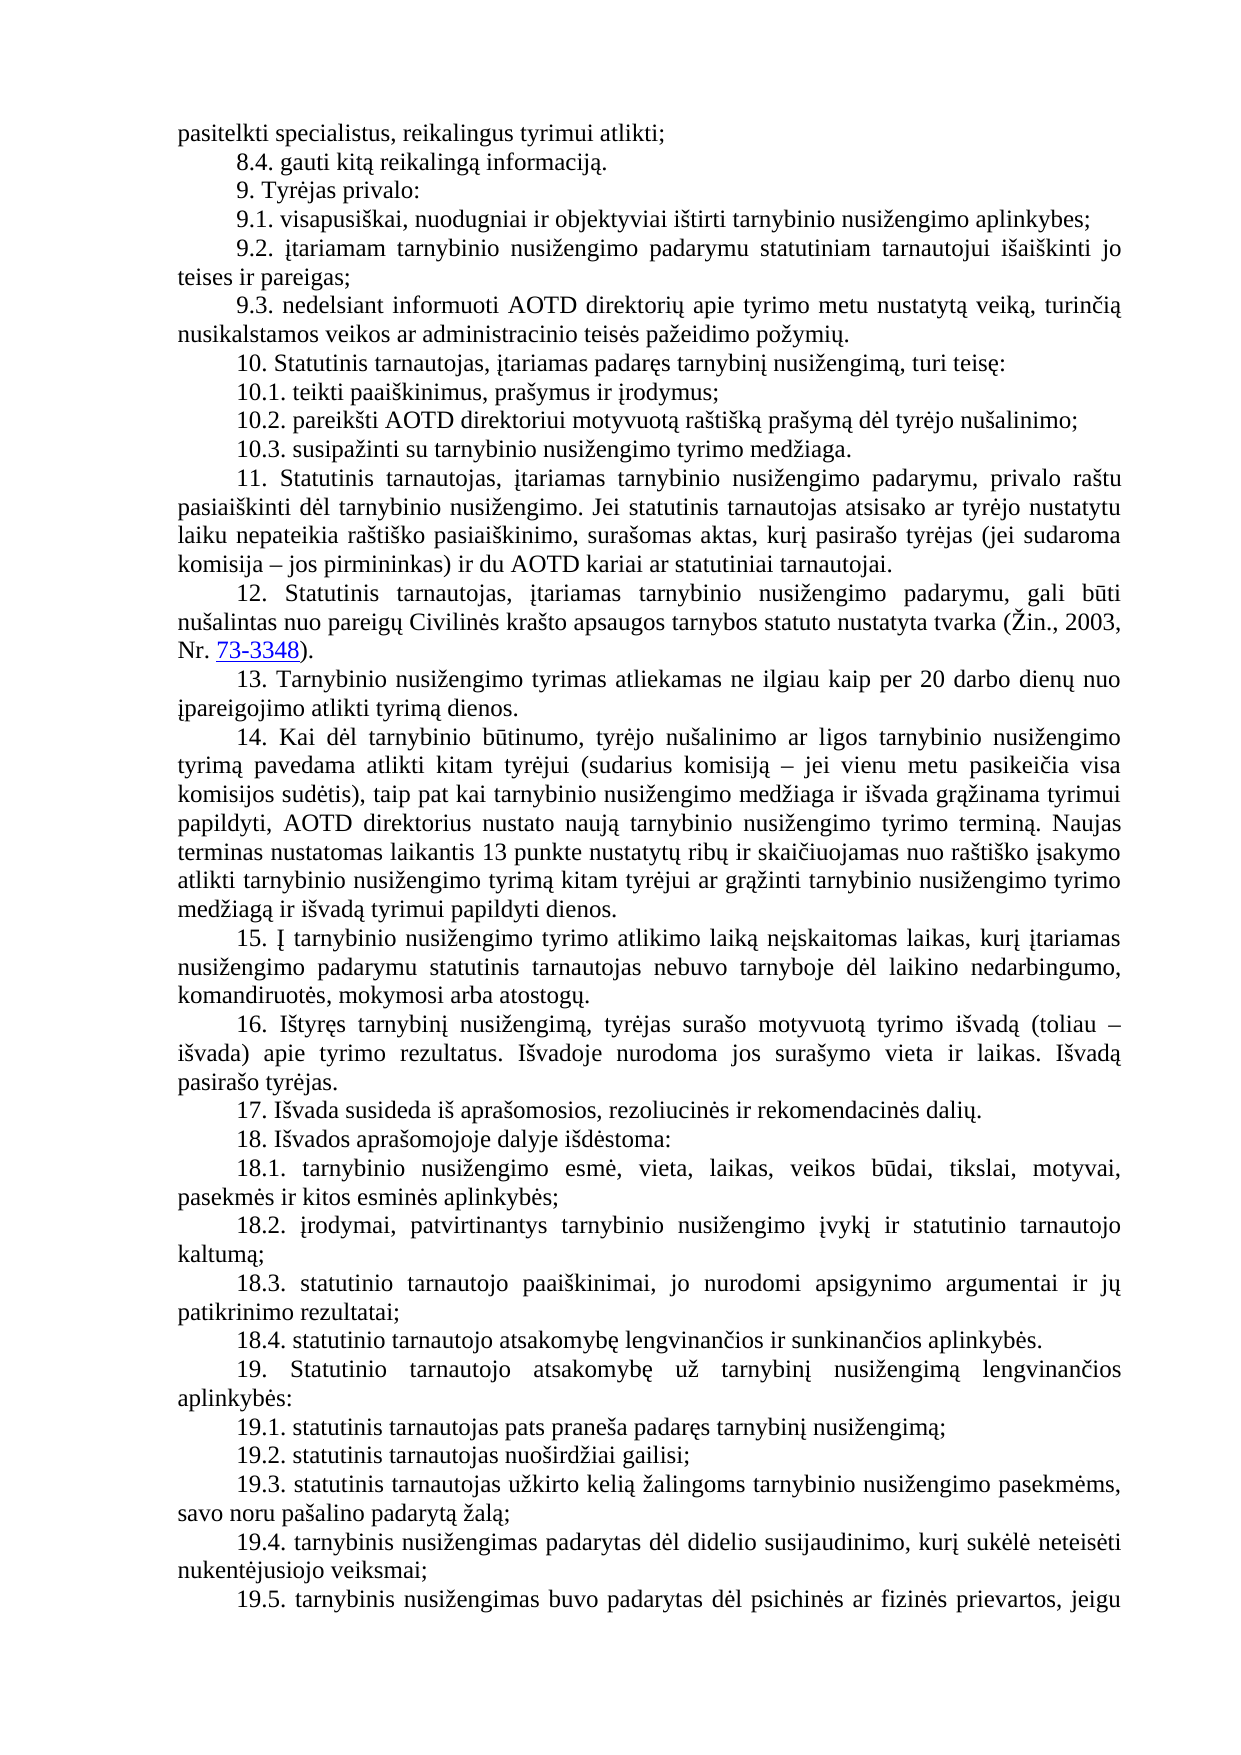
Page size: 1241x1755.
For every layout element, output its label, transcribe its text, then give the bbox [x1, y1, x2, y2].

text 9.3. nedelsiant informuoti AOTD direktorių apie tyrimo metu nustatytą veiką, turinčią nusikalstamos veikos ar administracinio teisės pažeidimo požymių. [177, 291, 1122, 348]
text pasitelkti specialistus, reikalingus tyrimui atlikti; [177, 118, 1122, 147]
text 14. Kai dėl tarnybinio būtinumo, tyrėjo nušalinimo ar ligos tarnybinio nusižengimo tyrimą pavedama atlikti kitam tyrėjui (sudarius komisiją – jei vienu metu pasikeičia visa komisijos sudėtis), taip pat kai tarnybinio nusižengimo medžiaga ir išvada grąžinama tyrimui papildyti, AOTD direktorius nustato naują tarnybinio nusižengimo tyrimo terminą. Naujas terminas nustatomas laikantis 13 punkte nustatytų ribų ir skaičiuojamas nuo raštiško įsakymo atlikti tarnybinio nusižengimo tyrimą kitam tyrėjui ar grąžinti tarnybinio nusižengimo tyrimo medžiagą ir išvadą tyrimui papildyti dienos. [177, 722, 1122, 923]
text 19.3. statutinis tarnautojas užkirto kelią žalingoms tarnybinio nusižengimo pasekmėms, savo noru pašalino padarytą žalą; [177, 1469, 1122, 1527]
text 19. Statutinio tarnautojo atsakomybę už tarnybinį nusižengimą lengvinančios aplinkybės: [177, 1354, 1122, 1412]
text 18.3. statutinio tarnautojo paaiškinimai, jo nurodomi apsigynimo argumentai ir jų patikrinimo rezultatai; [177, 1268, 1122, 1326]
text 11. Statutinis tarnautojas, įtariamas tarnybinio nusižengimo padarymu, privalo raštu pasiaiškinti dėl tarnybinio nusižengimo. Jei statutinis tarnautojas atsisako ar tyrėjo nustatytu laiku nepateikia raštiško pasiaiškinimo, surašomas aktas, kurį pasirašo tyrėjas (jei sudaroma komisija – jos pirmininkas) ir du AOTD kariai ar statutiniai tarnautojai. [177, 463, 1122, 578]
text 10. Statutinis tarnautojas, įtariamas padaręs tarnybinį nusižengimą, turi teisę: [177, 348, 1122, 377]
text 19.2. statutinis tarnautojas nuoširdžiai gailisi; [177, 1441, 1122, 1469]
text 19.4. tarnybinis nusižengimas padarytas dėl didelio susijaudinimo, kurį sukėlė neteisėti nukentėjusiojo veiksmai; [177, 1527, 1122, 1584]
text 15. Į tarnybinio nusižengimo tyrimo atlikimo laiką neįskaitomas laikas, kurį įtariamas nusižengimo padarymu statutinis tarnautojas nebuvo tarnyboje dėl laikino nedarbingumo, komandiruotės, mokymosi arba atostogų. [177, 923, 1122, 1009]
text 9.2. įtariamam tarnybinio nusižengimo padarymu statutiniam tarnautojui išaiškinti jo teises ir pareigas; [177, 233, 1122, 291]
text 10.1. teikti paaiškinimus, prašymus ir įrodymus; [177, 377, 1122, 406]
text 12. Statutinis tarnautojas, įtariamas tarnybinio nusižengimo padarymu, gali būti nušalintas nuo pareigų Civilinės krašto apsaugos tarnybos statuto nustatyta tvarka (Žin., 2003, Nr. 73-3348). [177, 578, 1122, 664]
text 10.3. susipažinti su tarnybinio nusižengimo tyrimo medžiaga. [177, 434, 1122, 463]
text 18.1. tarnybinio nusižengimo esmė, vieta, laikas, veikos būdai, tikslai, motyvai, pasekmės ir kitos esminės aplinkybės; [177, 1153, 1122, 1211]
text 9.1. visapusiškai, nuodugniai ir objektyviai ištirti tarnybinio nusižengimo aplinkybes; [177, 204, 1122, 233]
text 10.2. pareikšti AOTD direktoriui motyvuotą raštišką prašymą dėl tyrėjo nušalinimo; [177, 406, 1122, 434]
text 8.4. gauti kitą reikalingą informaciją. [177, 147, 1122, 176]
text 9. Tyrėjas privalo: [177, 176, 1122, 204]
text 17. Išvada susideda iš aprašomosios, rezoliucinės ir rekomendacinės dalių. [177, 1096, 1122, 1124]
text 16. Ištyręs tarnybinį nusižengimą, tyrėjas surašo motyvuotą tyrimo išvadą (toliau – išvada) apie tyrimo rezultatus. Išvadoje nurodoma jos surašymo vieta ir laikas. Išvadą pasirašo tyrėjas. [177, 1009, 1122, 1096]
text 19.5. tarnybinis nusižengimas buvo padarytas dėl psichinės ar fizinės prievartos, jeigu [177, 1584, 1122, 1613]
text 13. Tarnybinio nusižengimo tyrimas atliekamas ne ilgiau kaip per 20 darbo dienų nuo įpareigojimo atlikti tyrimą dienos. [177, 664, 1122, 722]
text 18.2. įrodymai, patvirtinantys tarnybinio nusižengimo įvykį ir statutinio tarnautojo kaltumą; [177, 1211, 1122, 1268]
text 19.1. statutinis tarnautojas pats praneša padaręs tarnybinį nusižengimą; [177, 1412, 1122, 1441]
text 18. Išvados aprašomojoje dalyje išdėstoma: [177, 1124, 1122, 1153]
text 18.4. statutinio tarnautojo atsakomybę lengvinančios ir sunkinančios aplinkybės. [177, 1326, 1122, 1354]
